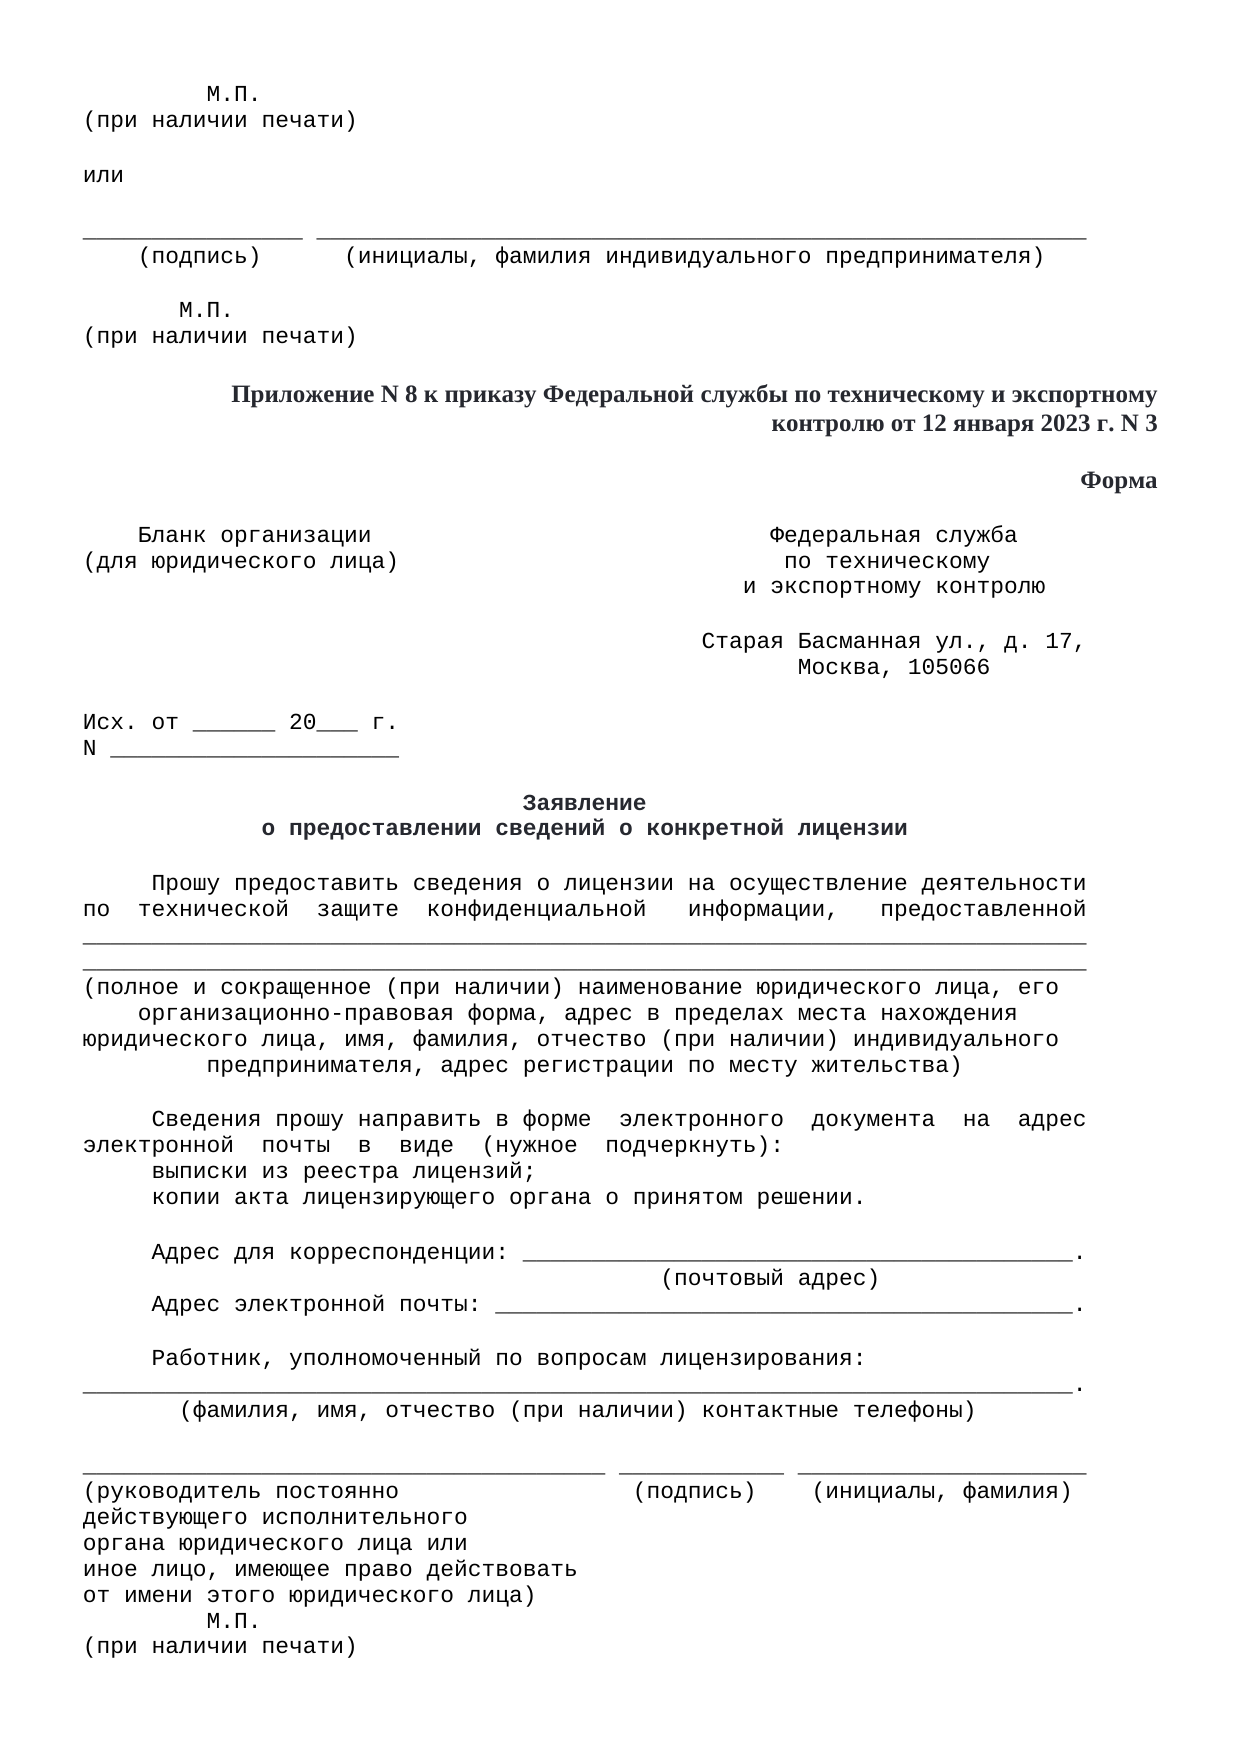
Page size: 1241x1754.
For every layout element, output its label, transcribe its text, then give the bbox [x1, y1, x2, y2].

text Адрес для корреспонденции: ________________________________________. [83, 1240, 1157, 1266]
text (почтовый адрес) [83, 1266, 1157, 1292]
text Исх. от ______ 20___ г. [83, 710, 1157, 736]
text электронной почты в виде (нужное подчеркнуть): [83, 1134, 1157, 1159]
text Бланк организации Федеральная служба [83, 523, 1157, 549]
text М.П. [83, 83, 1157, 109]
text _________________________________________________________________________ [83, 949, 1157, 975]
text (при наличии печати) [83, 1635, 1157, 1661]
text Прошу предоставить сведения о лицензии на осуществление деятельности [83, 871, 1157, 897]
text иное лицо, имеющее право действовать [83, 1557, 1157, 1583]
text Сведения прошу направить в форме электронного документа на адрес [83, 1108, 1157, 1134]
text организационно-правовая форма, адрес в пределах места нахождения [83, 1001, 1157, 1027]
text действующего исполнительного [83, 1505, 1157, 1531]
text ______________________________________ ____________ _____________________ [83, 1453, 1157, 1479]
text (подпись) (инициалы, фамилия индивидуального предпринимателя) [83, 244, 1157, 270]
text М.П. [83, 299, 1157, 324]
text Старая Басманная ул., д. 17, [83, 629, 1157, 656]
text и экспортному контролю [83, 575, 1157, 601]
text о предоставлении сведений о конкретной лицензии [83, 817, 1157, 843]
text от имени этого юридического лица) [83, 1583, 1157, 1609]
text (при наличии печати) [83, 324, 1157, 351]
text (фамилия, имя, отчество (при наличии) контактные телефоны) [83, 1399, 1157, 1424]
text предпринимателя, адрес регистрации по месту жительства) [83, 1053, 1157, 1079]
text Работник, уполномоченный по вопросам лицензирования: [83, 1347, 1157, 1373]
text (для юридического лица) по техническому [83, 549, 1157, 575]
text юридического лица, имя, фамилия, отчество (при наличии) индивидуального [83, 1027, 1157, 1053]
text или [83, 163, 1157, 189]
text (руководитель постоянно (подпись) (инициалы, фамилия) [83, 1479, 1157, 1505]
text Приложение N 8 к приказу Федеральной службы по техническому и экспортному контролю от 12 января 2023 г. N 3 [83, 379, 1157, 437]
text копии акта лицензирующего органа о принятом решении. [83, 1186, 1157, 1211]
text ________________ ________________________________________________________ [83, 218, 1157, 244]
text М.П. [83, 1609, 1157, 1635]
text _________________________________________________________________________ [83, 923, 1157, 949]
text (при наличии печати) [83, 109, 1157, 134]
text Форма [83, 466, 1157, 494]
text N _____________________ [83, 736, 1157, 762]
text Москва, 105066 [83, 656, 1157, 681]
text Заявление [83, 791, 1157, 817]
text Адрес электронной почты: __________________________________________. [83, 1292, 1157, 1318]
text (полное и сокращенное (при наличии) наименование юридического лица, его [83, 975, 1157, 1001]
text органа юридического лица или [83, 1531, 1157, 1557]
text ________________________________________________________________________. [83, 1373, 1157, 1399]
text по технической защите конфиденциальной информации, предоставленной [83, 897, 1157, 923]
text выписки из реестра лицензий; [83, 1159, 1157, 1186]
